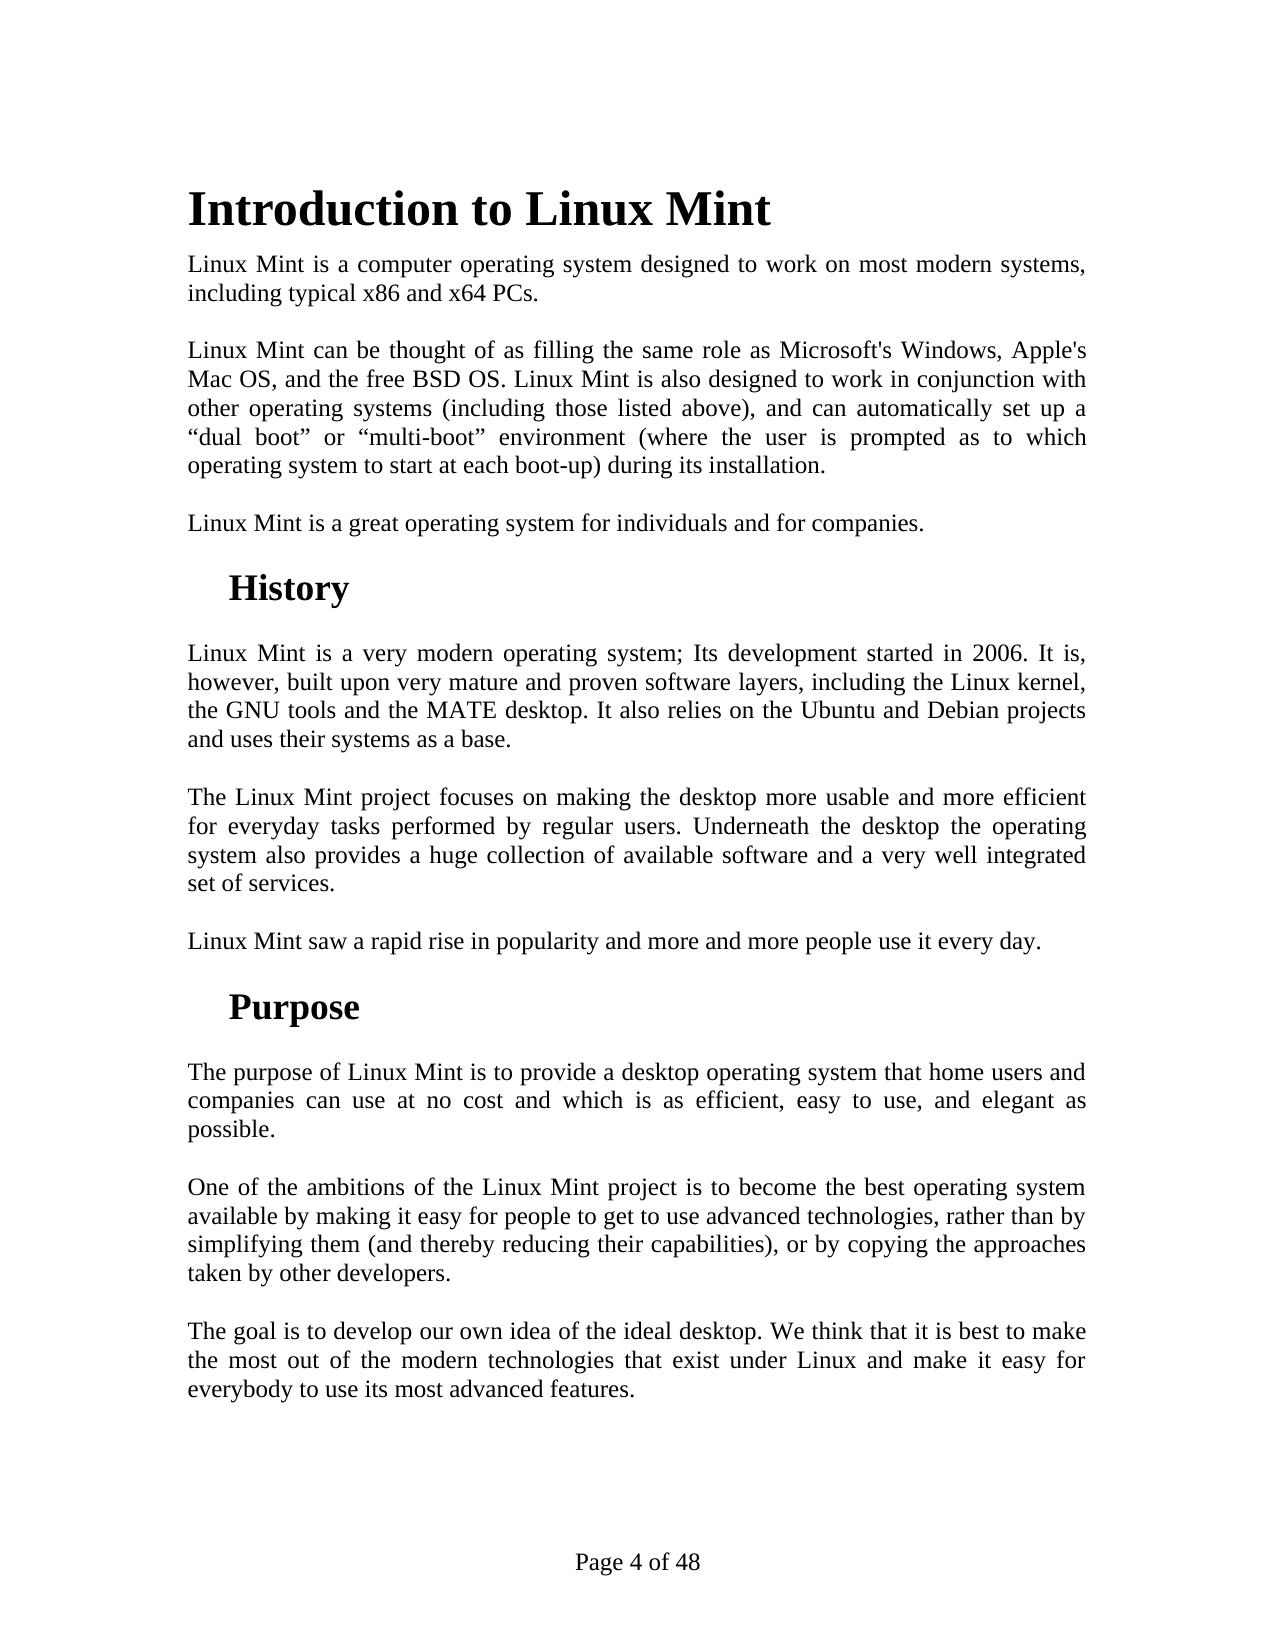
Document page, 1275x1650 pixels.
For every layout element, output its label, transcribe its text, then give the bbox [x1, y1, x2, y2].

text One of the ambitions of the Linux Mint project is to become the best operating system available by making it easy for people to get to use advanced technologies, rather than by simplifying them (and thereby reducing their capabilities), or by copying the approaches taken by other developers. [187, 1172, 1087, 1287]
text The goal is to develop our own idea of the ideal desktop. We think that it is best to make the most out of the modern technologies that exist under Linux and make it easy for everybody to use its most advanced features. [187, 1316, 1087, 1402]
subtitle Introduction to Linux Mint [187, 179, 1087, 237]
text Linux Mint saw a rapid rise in popularity and more and more people use it every day. [187, 926, 1087, 955]
text Linux Mint is a great operating system for individuals and for companies. [187, 508, 1087, 537]
subtitle Purpose [187, 984, 1087, 1027]
text Linux Mint can be thought of as filling the same role as Microsoft's Windows, Apple's Mac OS, and the free BSD OS. Linux Mint is also designed to work in conjunction with other operating systems (including those listed above), and can automatically set up a “dual boot” or “multi-boot” environment (where the user is prompted as to which operating system to start at each boot-up) during its installation. [187, 335, 1087, 479]
text The Linux Mint project focuses on making the desktop more usable and more efficient for everyday tasks performed by regular users. Underneath the desktop the operating system also provides a huge collection of available software and a very well integrated set of services. [187, 782, 1087, 897]
text The purpose of Linux Mint is to provide a desktop operating system that home users and companies can use at no cost and which is as efficient, easy to use, and elegant as possible. [187, 1057, 1087, 1143]
text Linux Mint is a computer operating system designed to work on most modern systems, including typical x86 and x64 PCs. [187, 249, 1087, 307]
text Linux Mint is a very modern operating system; Its development started in 2006. It is, however, built upon very mature and proven software layers, including the Linux kernel, the GNU tools and the MATE desktop. It also relies on the Ubuntu and Debian projects and uses their systems as a base. [187, 638, 1087, 753]
subtitle History [187, 566, 1087, 609]
